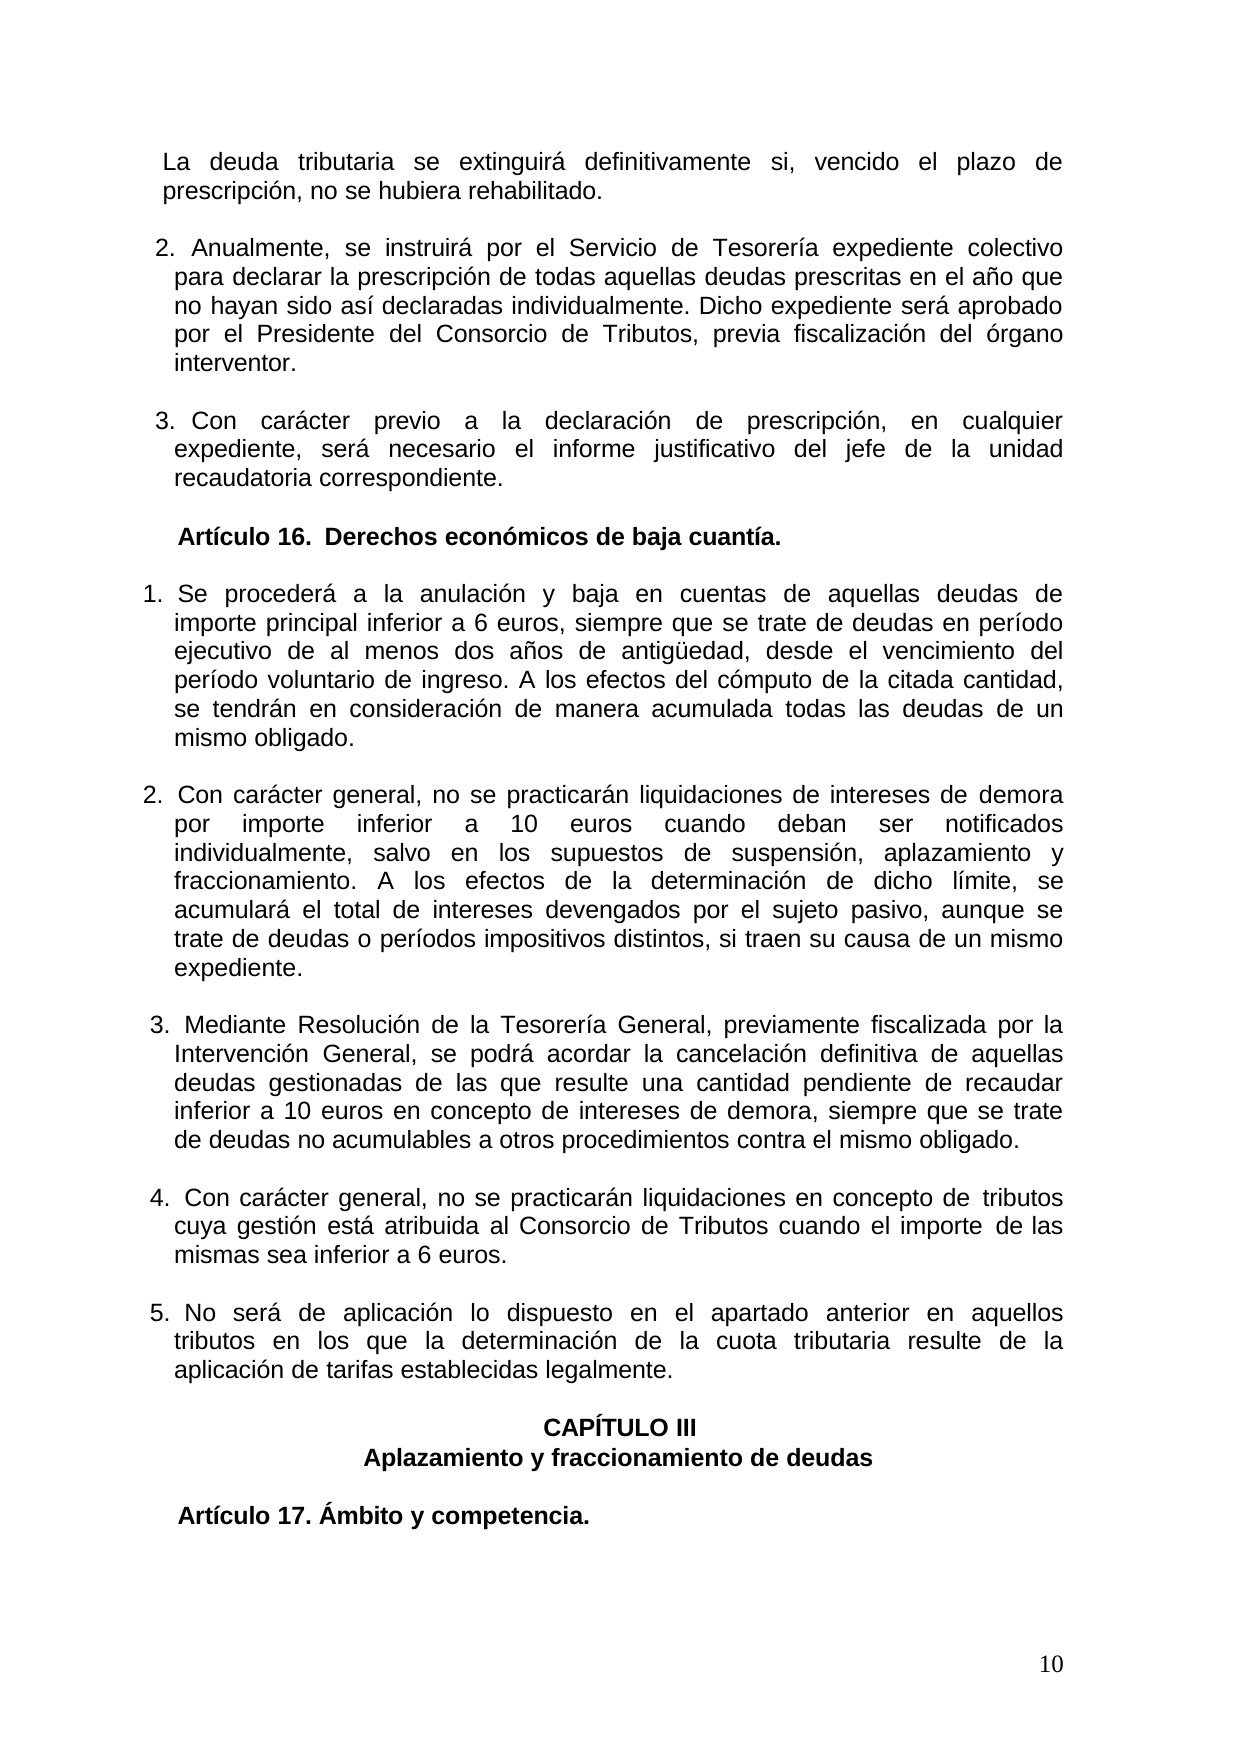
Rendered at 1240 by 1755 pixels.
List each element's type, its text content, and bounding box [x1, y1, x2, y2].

list Anualmente, se instruirá por el Servicio de Tesorería expediente colectivo para declarar la prescripción de todas aquellas deudas prescritas en el año que no hayan sido así declaradas individualmente. Dicho expediente será aprobado por el Presidente del Consorcio de Tributos, previa fiscalización del órgano interventor. [162, 233, 1063, 377]
text Aplazamiento y fraccionamiento de deudas Artículo 17. Ámbito y competencia. [177, 1443, 957, 1529]
subtitle CAPÍTULO III [542, 1413, 698, 1442]
list Mediante Resolución de la Tesorería General, previamente fiscalizada por la Intervención General, se podrá acordar la cancelación definitiva de aquellas deudas gestionadas de las que resulte una cantidad pendiente de recaudar inferior a 10 euros en concepto de intereses de demora, siempre que se trate de deudas no acumulables a otros procedimientos contra el mismo obligado. [162, 1010, 1064, 1154]
list Con carácter previo a la declaración de prescripción, en cualquier expediente, será necesario el informe justificativo del jefe de la unidad recaudatoria correspondiente. [162, 406, 1063, 492]
list Se procederá a la anulación y baja en cuentas de aquellas deudas de importe principal inferior a 6 euros, siempre que se trate de deudas en período ejecutivo de al menos dos años de antigüedad, desde el vencimiento del período voluntario de ingreso. A los efectos del cómputo de la citada cantidad, se tendrán en consideración de manera acumulada todas las deudas de un mismo obligado. [162, 579, 1064, 751]
text La deuda tributaria se extinguirá definitivamente si, vencido el plazo de prescripción, no se hubiera rehabilitado. [162, 147, 1063, 204]
subtitle Artículo 16. Derechos económicos de baja cuantía. [177, 521, 1075, 550]
list Con carácter general, no se practicarán liquidaciones en concepto de tributos cuya gestión está atribuida al Consorcio de Tributos cuando el importe de las mismas sea inferior a 6 euros. [162, 1182, 1063, 1269]
list Con carácter general, no se practicarán liquidaciones de intereses de demora por importe inferior a 10 euros cuando deban ser notificados individualmente, salvo en los supuestos de suspensión, aplazamiento y fraccionamiento. A los efectos de la determinación de dicho límite, se acumulará el total de intereses devengados por el sujeto pasivo, aunque se trate de deudas o períodos impositivos distintos, si traen su causa de un mismo expediente. [162, 780, 1064, 981]
list No será de aplicación lo dispuesto en el apartado anterior en aquellos tributos en los que la determinación de la cuota tributaria resulte de la aplicación de tarifas establecidas legalmente. [162, 1297, 1063, 1384]
